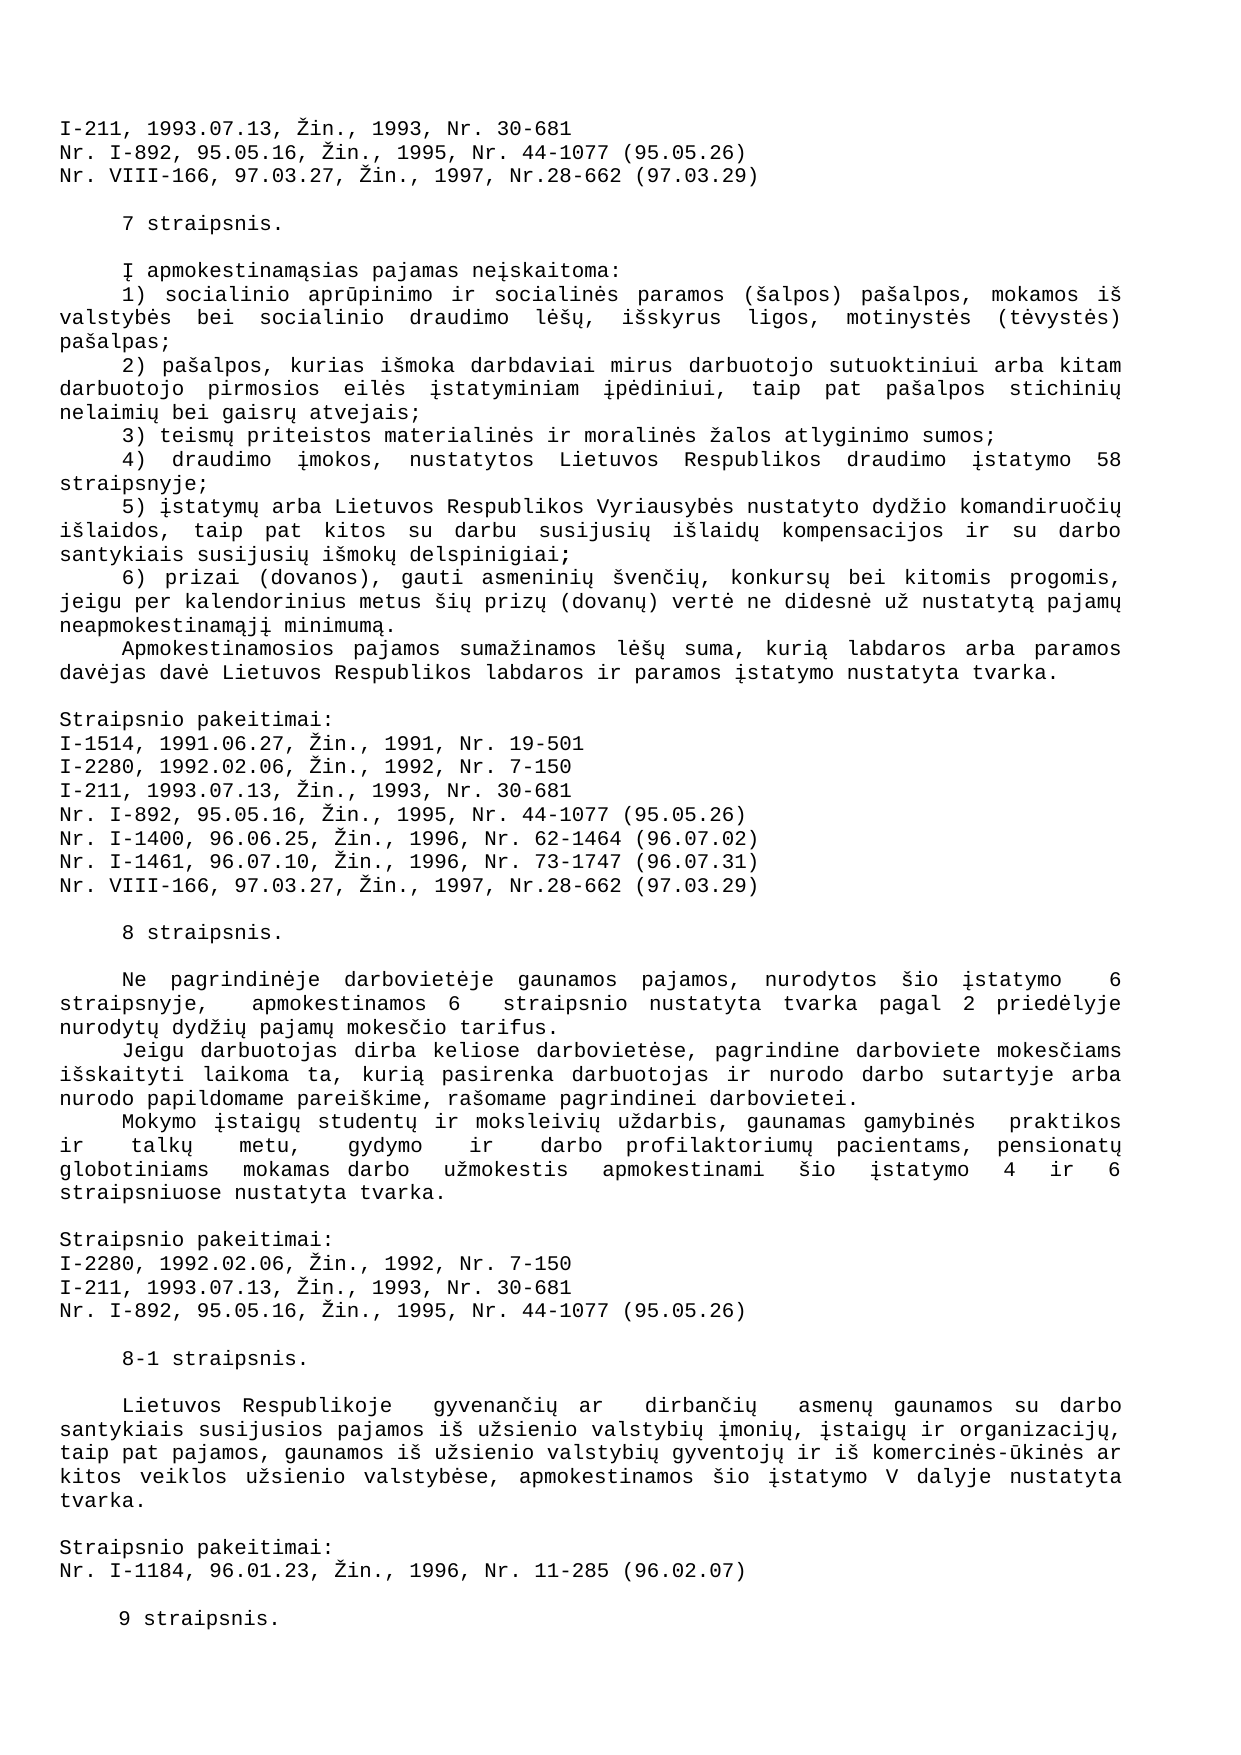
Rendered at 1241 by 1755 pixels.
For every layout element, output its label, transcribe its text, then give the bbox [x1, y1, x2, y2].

text Nr. VIII-166, 97.03.27, Žin., 1997, Nr.28-662 (97.03.29) [59, 875, 1122, 898]
text Nr. I-1184, 96.01.23, Žin., 1996, Nr. 11-285 (96.02.07) [59, 1561, 1122, 1584]
text Mokymo įstaigų studentų ir moksleivių uždarbis, gaunamas gamybinės praktikos ir talkų metu, gydymo ir darbo profilaktoriumų pacientams, pensionatų globotiniams mokamas darbo užmokestis apmokestinami šio įstatymo 4 ir 6 straipsniuose nustatyta tvarka. [59, 1111, 1122, 1206]
text Nr. I-892, 95.05.16, Žin., 1995, Nr. 44-1077 (95.05.26) [59, 1300, 1122, 1324]
text Nr. VIII-166, 97.03.27, Žin., 1997, Nr.28-662 (97.03.29) [59, 165, 1122, 189]
text Jeigu darbuotojas dirba keliose darbovietėse, pagrindine darboviete mokesčiams išskaityti laikoma ta, kurią pasirenka darbuotojas ir nurodo darbo sutartyje arba nurodo papildomame pareiškime, rašomame pagrindinei darbovietei. [59, 1040, 1122, 1111]
text I-211, 1993.07.13, Žin., 1993, Nr. 30-681 [59, 780, 1122, 804]
text 3) teismų priteistos materialinės ir moralinės žalos atlyginimo sumos; [59, 426, 1122, 449]
text Apmokestinamosios pajamos sumažinamos lėšų suma, kurią labdaros arba paramos davėjas davė Lietuvos Respublikos labdaros ir paramos įstatymo nustatyta tvarka. [59, 638, 1122, 686]
text 8 straipsnis. [59, 922, 1122, 946]
text I-211, 1993.07.13, Žin., 1993, Nr. 30-681 [59, 118, 1122, 142]
text Nr. I-1400, 96.06.25, Žin., 1996, Nr. 62-1464 (96.07.02) [59, 827, 1122, 851]
text Nr. I-892, 95.05.16, Žin., 1995, Nr. 44-1077 (95.05.26) [59, 142, 1122, 165]
text I-2280, 1992.02.06, Žin., 1992, Nr. 7-150 [59, 757, 1122, 780]
text 4) draudimo įmokos, nustatytos Lietuvos Respublikos draudimo įstatymo 58 straipsnyje; [59, 449, 1122, 496]
text Ne pagrindinėje darbovietėje gaunamos pajamos, nurodytos šio įstatymo 6 straipsnyje, apmokestinamos 6 straipsnio nustatyta tvarka pagal 2 priedėlyje nurodytų dydžių pajamų mokesčio tarifus. [59, 969, 1122, 1040]
text I-2280, 1992.02.06, Žin., 1992, Nr. 7-150 [59, 1253, 1122, 1277]
text I-211, 1993.07.13, Žin., 1993, Nr. 30-681 [59, 1277, 1122, 1300]
text Lietuvos Respublikoje gyvenančių ar dirbančių asmenų gaunamos su darbo santykiais susijusios pajamos iš užsienio valstybių įmonių, įstaigų ir organizacijų, taip pat pajamos, gaunamos iš užsienio valstybių gyventojų ir iš komercinės-ūkinės ar kitos veiklos užsienio valstybėse, apmokestinamos šio įstatymo V dalyje nustatyta tvarka. [59, 1395, 1122, 1513]
text 2) pašalpos, kurias išmoka darbdaviai mirus darbuotojo sutuoktiniui arba kitam darbuotojo pirmosios eilės įstatyminiam įpėdiniui, taip pat pašalpos stichinių nelaimių bei gaisrų atvejais; [59, 354, 1122, 426]
text Į apmokestinamąsias pajamas neįskaitoma: [59, 260, 1122, 284]
text Nr. I-1461, 96.07.10, Žin., 1996, Nr. 73-1747 (96.07.31) [59, 851, 1122, 875]
text Straipsnio pakeitimai: [59, 1537, 1122, 1561]
text 6) prizai (dovanos), gauti asmeninių švenčių, konkursų bei kitomis progomis, jeigu per kalendorinius metus šių prizų (dovanų) vertė ne didesnė už nustatytą pajamų neapmokestinamąjį minimumą. [59, 567, 1122, 638]
text 8-1 straipsnis. [59, 1348, 1122, 1371]
text Straipsnio pakeitimai: [59, 1229, 1122, 1253]
text 9 straipsnis. [59, 1608, 1124, 1631]
text I-1514, 1991.06.27, Žin., 1991, Nr. 19-501 [59, 733, 1122, 757]
text 7 straipsnis. [59, 213, 1122, 236]
text 5) įstatymų arba Lietuvos Respublikos Vyriausybės nustatyto dydžio komandiruočių išlaidos, taip pat kitos su darbu susijusių išlaidų kompensacijos ir su darbo santykiais susijusių išmokų delspinigiai; [59, 496, 1122, 567]
text 1) socialinio aprūpinimo ir socialinės paramos (šalpos) pašalpos, mokamos iš valstybės bei socialinio draudimo lėšų, išskyrus ligos, motinystės (tėvystės) pašalpas; [59, 284, 1122, 354]
text Nr. I-892, 95.05.16, Žin., 1995, Nr. 44-1077 (95.05.26) [59, 804, 1122, 827]
text Straipsnio pakeitimai: [59, 709, 1122, 733]
